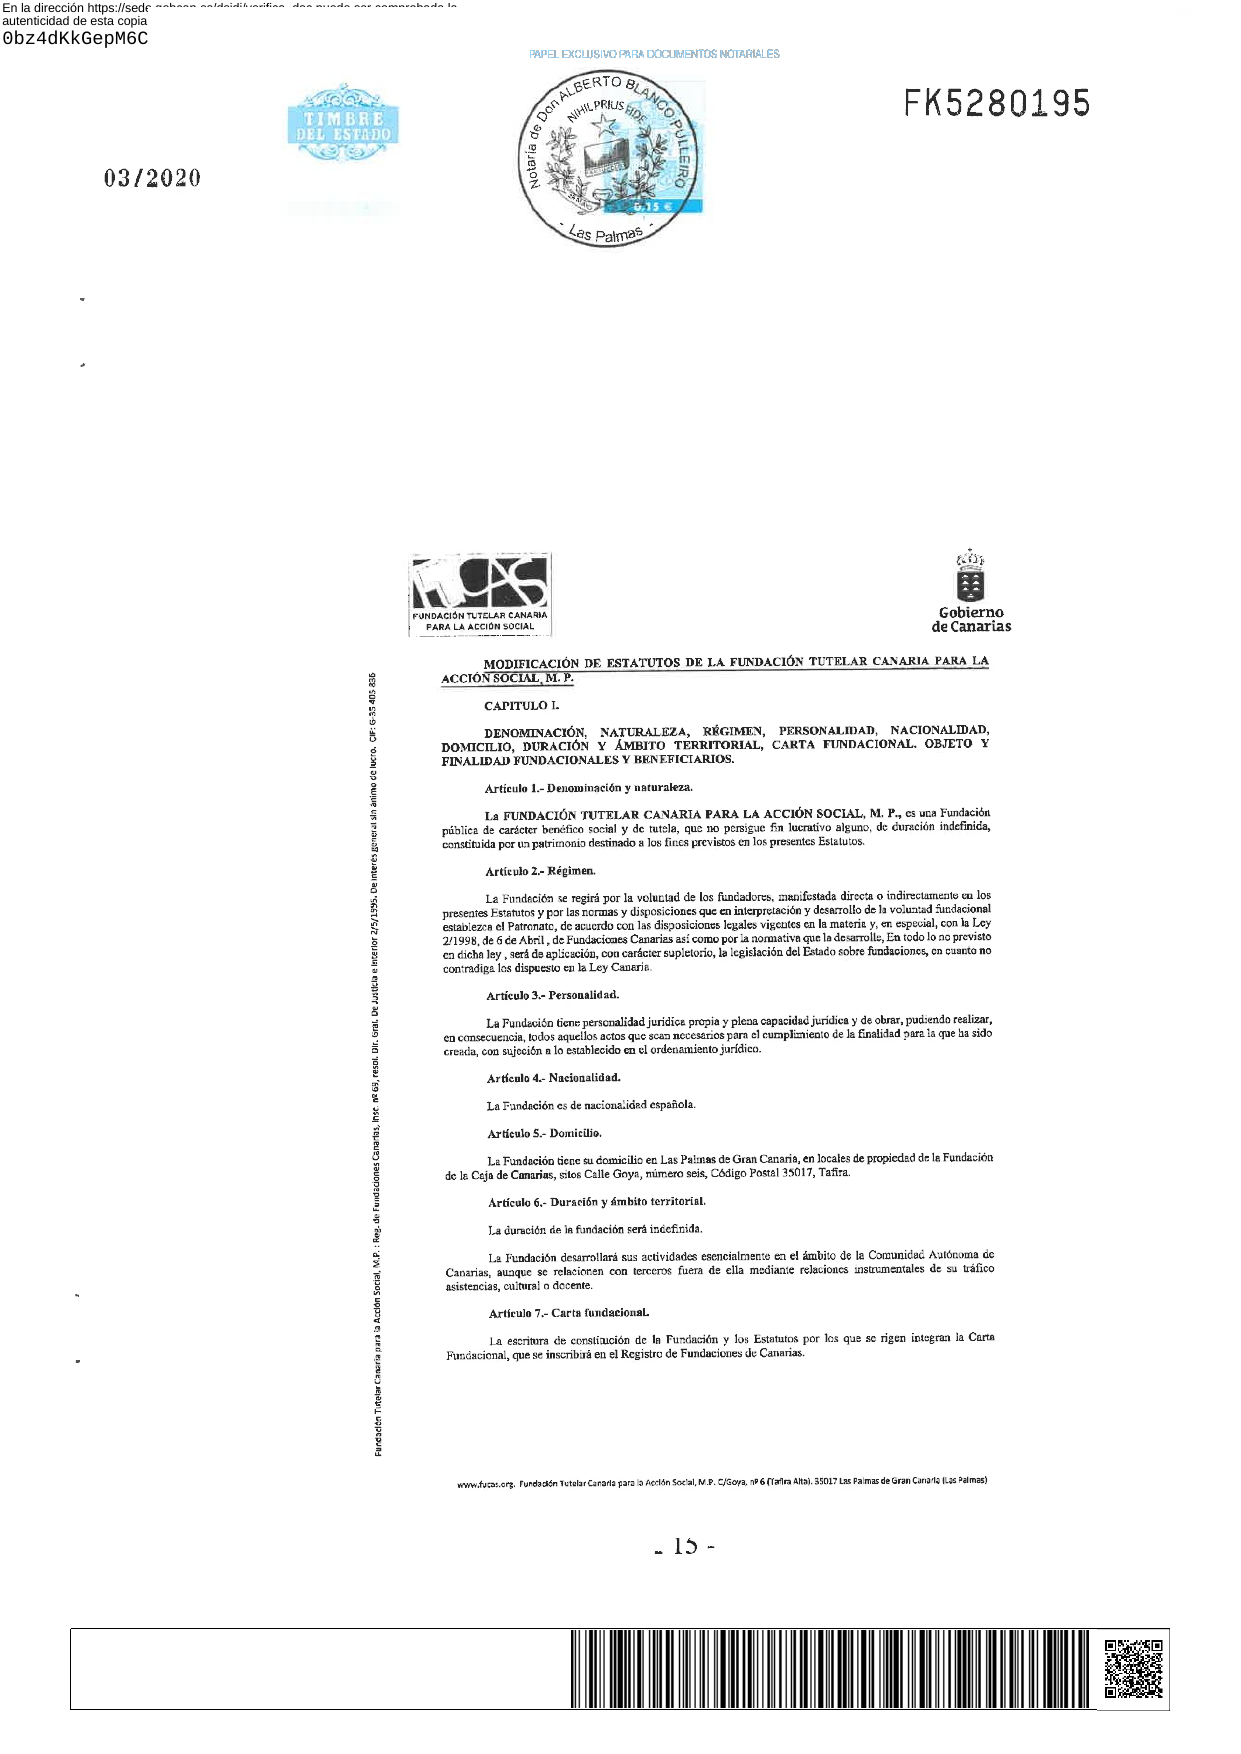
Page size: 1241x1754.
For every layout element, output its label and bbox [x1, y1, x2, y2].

picture [571, 1630, 1089, 1708]
picture [1097, 1628, 1170, 1711]
picture [675, 1538, 715, 1554]
picture [101, 7, 1190, 1492]
